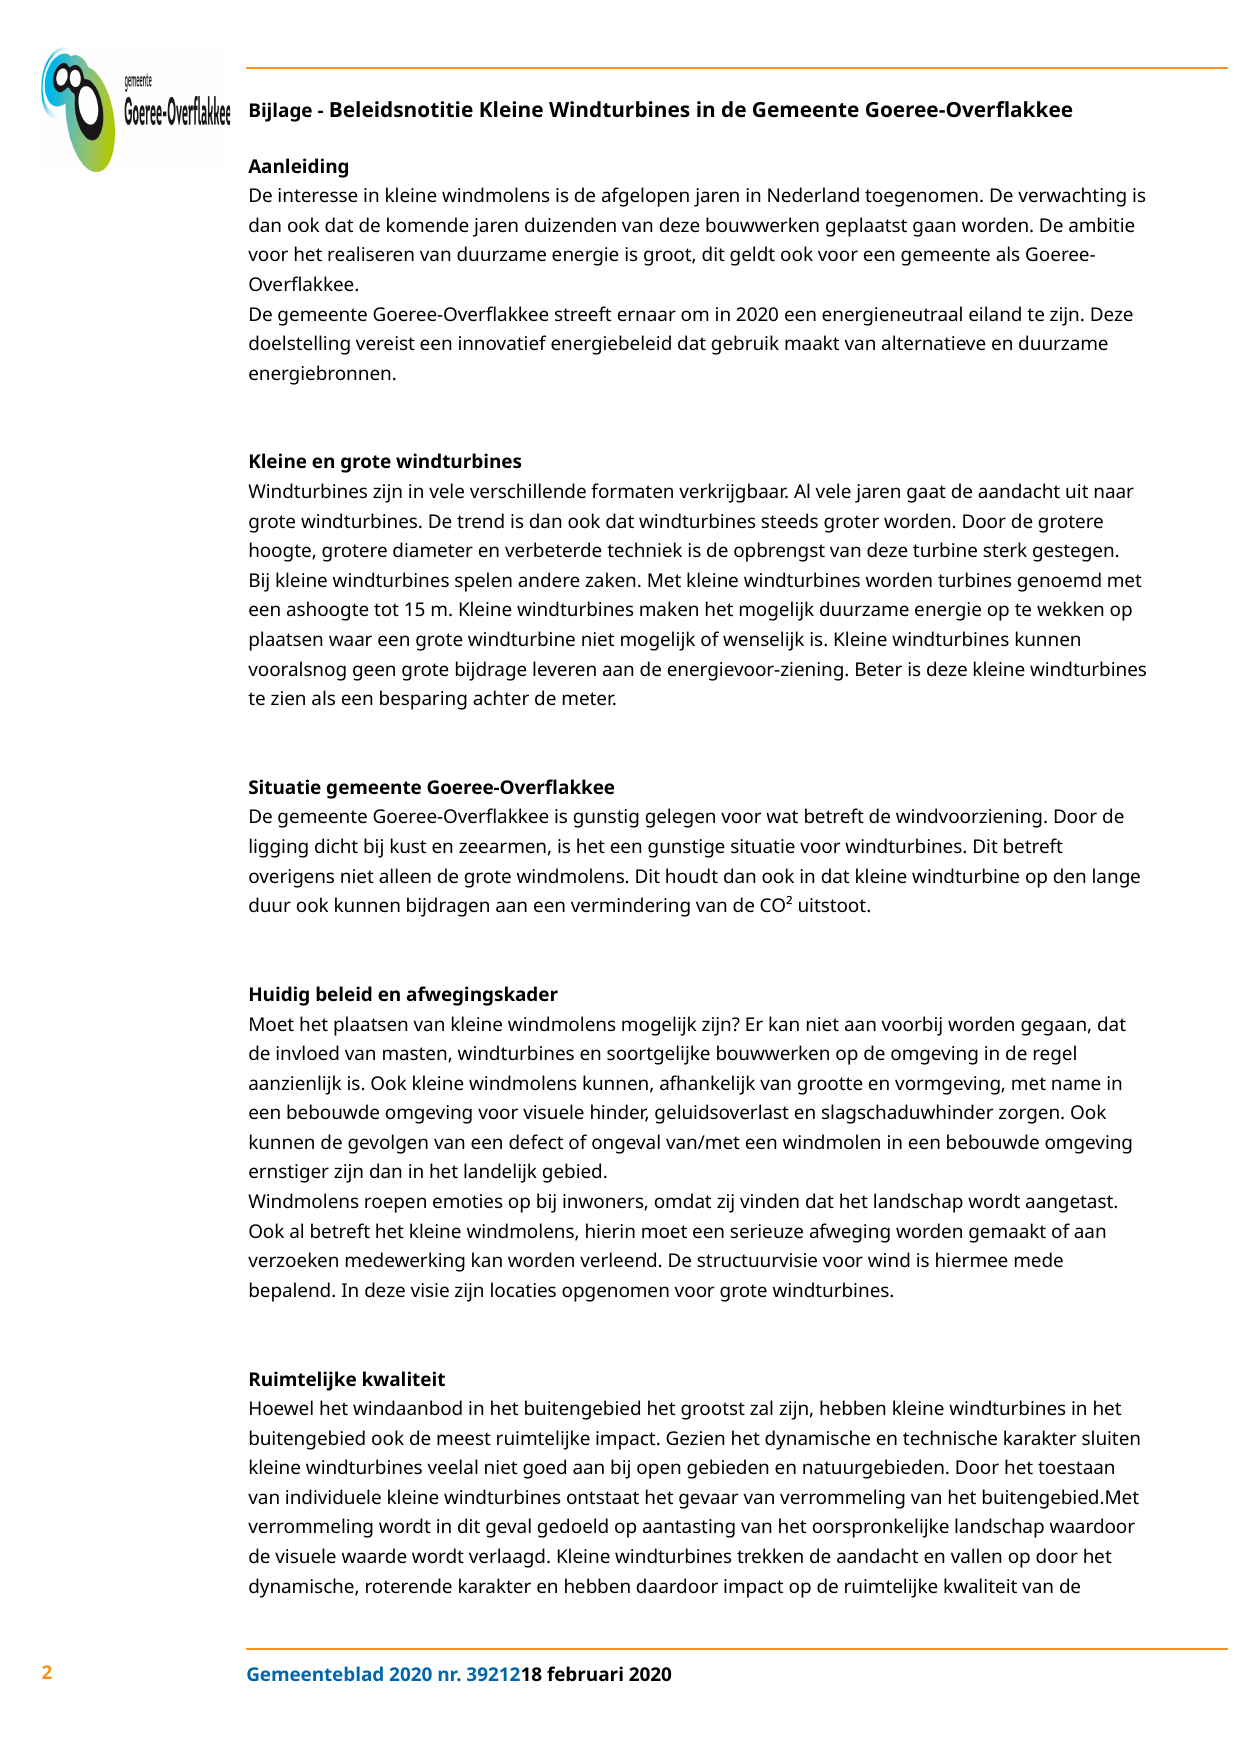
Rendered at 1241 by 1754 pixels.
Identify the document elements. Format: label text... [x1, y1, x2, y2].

text De interesse in kleine windmolens is de afgelopen jaren in Nederland toegenomen. De verwachting is dan ook dat de komende jaren duizenden van deze bouwwerken geplaatst gaan worden. De ambitie voor het realiseren van duurzame energie is groot, dit geldt ook voor een gemeente als Goeree-Overflakkee. [248, 182, 1152, 297]
text Bij kleine windturbines spelen andere zaken. Met kleine windturbines worden turbines genoemd met een ashoogte tot 15 m. Kleine windturbines maken het mogelijk duurzame energie op te wekken op plaatsen waar een grote windturbine niet mogelijk of wenselijk is. Kleine windturbines kunnen vooralsnog geen grote bijdrage leveren aan de energievoor-ziening. Beter is deze kleine windturbines te zien als een besparing achter de meter. [248, 567, 1152, 711]
picture [41, 47, 231, 172]
text Situatie gemeente Goeree-Overflakkee [248, 774, 1152, 800]
text Moet het plaatsen van kleine windmolens mogelijk zijn? Er kan niet aan voorbij worden gegaan, dat de invloed van masten, windturbines en soortgelijke bouwwerken op de omgeving in de regel aanzienlijk is. Ook kleine windmolens kunnen, afhankelijk van grootte en vormgeving, met name in een bebouwde omgeving voor visuele hinder, geluidsoverlast en slagschaduwhinder zorgen. Ook kunnen de gevolgen van een defect of ongeval van/met een windmolen in een bebouwde omgeving ernstiger zijn dan in het landelijk gebied. [248, 1011, 1152, 1184]
text Bijlage - Beleidsnotitie Kleine Windturbines in de Gemeente Goeree-Overflakkee [248, 95, 1152, 123]
text Windturbines zijn in vele verschillende formaten verkrijgbaar. Al vele jaren gaat de aandacht uit naar grote windturbines. De trend is dan ook dat windturbines steeds groter worden. Door de grotere hoogte, grotere diameter en verbeterde techniek is de opbrengst van deze turbine sterk gestegen. [248, 478, 1152, 563]
text Huidig beleid en afwegingskader [248, 981, 1152, 1007]
text Ruimtelijke kwaliteit [248, 1366, 1152, 1392]
text Aanleiding [248, 153, 1152, 179]
text Hoewel het windaanbod in het buitengebied het grootst zal zijn, hebben kleine windturbines in het buitengebied ook de meest ruimtelijke impact. Gezien het dynamische en technische karakter sluiten kleine windturbines veelal niet goed aan bij open gebieden en natuurgebieden. Door het toestaan van individuele kleine windturbines ontstaat het gevaar van verrommeling van het buitengebied.Met verrommeling wordt in dit geval gedoeld op aantasting van het oorspronkelijke landschap waardoor de visuele waarde wordt verlaagd. Kleine windturbines trekken de aandacht en vallen op door het dynamische, roterende karakter en hebben daardoor impact op de ruimtelijke kwaliteit van de [248, 1395, 1152, 1599]
text Windmolens roepen emoties op bij inwoners, omdat zij vinden dat het landschap wordt aangetast. Ook al betreft het kleine windmolens, hierin moet een serieuze afweging worden gemaakt of aan verzoeken medewerking kan worden verleend. De structuurvisie voor wind is hiermee mede bepalend. In deze visie zijn locaties opgenomen voor grote windturbines. [248, 1188, 1152, 1303]
text Kleine en grote windturbines [248, 449, 1152, 474]
text De gemeente Goeree-Overflakkee is gunstig gelegen voor wat betreft de windvoorziening. Door de ligging dicht bij kust en zeearmen, is het een gunstige situatie voor windturbines. Dit betreft overigens niet alleen de grote windmolens. Dit houdt dan ook in dat kleine windturbine op den lange duur ook kunnen bijdragen aan een vermindering van de CO² uitstoot. [248, 804, 1152, 918]
text De gemeente Goeree-Overflakkee streeft ernaar om in 2020 een energieneutraal eiland te zijn. Deze doelstelling vereist een innovatief energiebeleid dat gebruik maakt van alternatieve en duurzame energiebronnen. [248, 301, 1152, 386]
